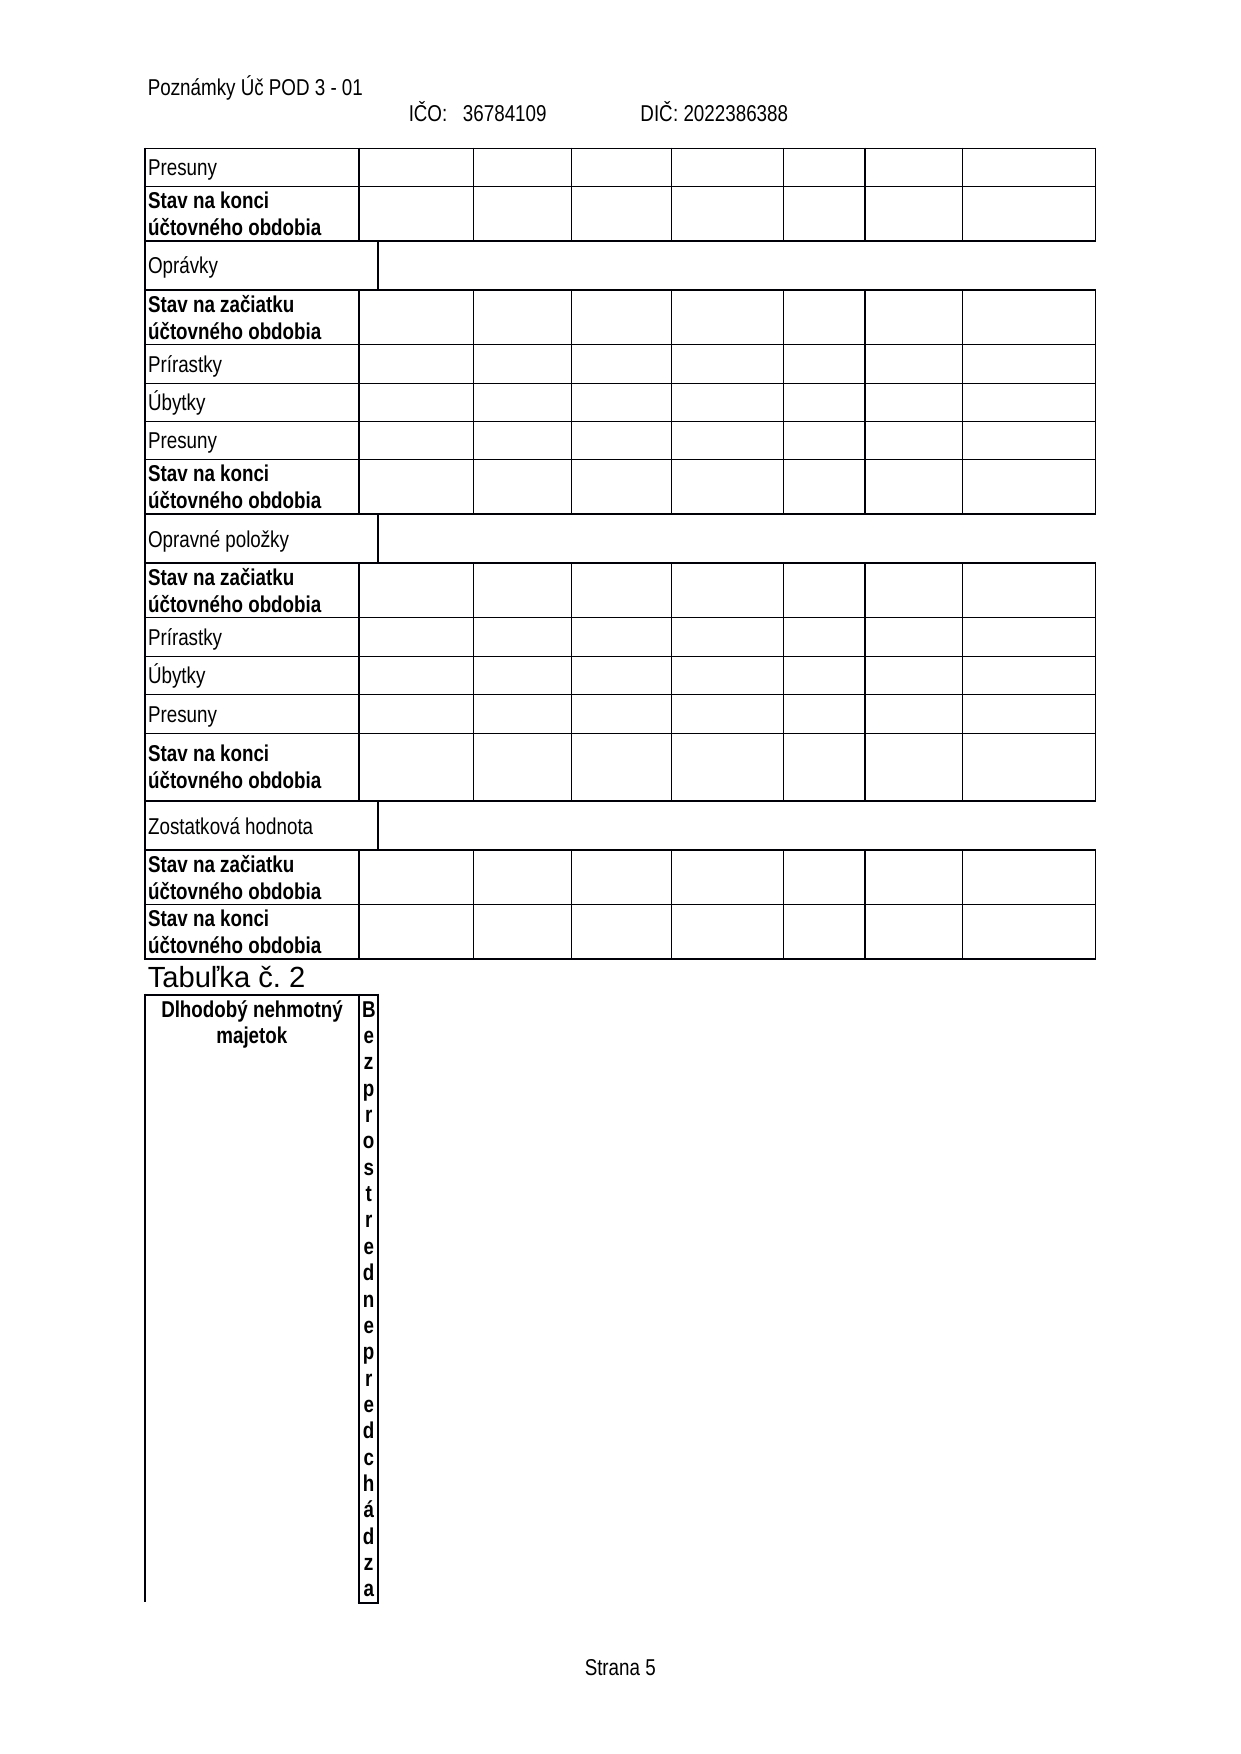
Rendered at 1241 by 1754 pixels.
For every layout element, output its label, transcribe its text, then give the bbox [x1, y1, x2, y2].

table_cell [360, 149, 473, 186]
table_cell [572, 187, 671, 240]
table_cell [963, 149, 1095, 186]
table_cell Prírastky [146, 345, 358, 382]
table_cell [866, 734, 962, 800]
table_cell [963, 618, 1095, 656]
table_cell [672, 345, 783, 382]
table_cell [474, 187, 571, 240]
table_cell [672, 460, 783, 513]
table_cell [360, 345, 473, 382]
table_cell Úbytky [146, 384, 358, 421]
table_cell Prírastky [146, 618, 358, 656]
table_cell [866, 460, 962, 513]
table_cell [866, 345, 962, 382]
table_cell [572, 291, 671, 344]
table_cell [963, 187, 1095, 240]
table_cell [784, 564, 864, 617]
table_cell [963, 291, 1095, 344]
table_cell [572, 734, 671, 800]
table_cell [866, 851, 962, 904]
table_cell [379, 802, 1095, 849]
table_cell [474, 851, 571, 904]
table_cell [572, 149, 671, 186]
table_cell [866, 384, 962, 421]
table_cell Stav na začiatku účtovného obdobia [146, 564, 358, 617]
table_cell [866, 422, 962, 459]
table_header [379, 994, 1095, 1602]
table_cell [672, 618, 783, 656]
table_cell Úbytky [146, 657, 358, 694]
table_cell [360, 460, 473, 513]
table_cell Stav na konci účtovného obdobia [146, 460, 358, 513]
table_cell [963, 657, 1095, 694]
table_cell [866, 657, 962, 694]
table_cell [474, 460, 571, 513]
table_cell [474, 149, 571, 186]
table_cell [963, 851, 1095, 904]
table_cell [572, 345, 671, 382]
table_cell [360, 187, 473, 240]
table_header Bezprostredne predchádza [360, 996, 377, 1602]
table_cell [963, 695, 1095, 732]
table_cell [672, 384, 783, 421]
table_cell [360, 291, 473, 344]
table_cell [672, 422, 783, 459]
table_cell [474, 345, 571, 382]
table_cell [379, 515, 1095, 562]
table_cell [866, 905, 962, 958]
table_cell Presuny [146, 695, 358, 732]
table_cell [784, 618, 864, 656]
table_cell [672, 657, 783, 694]
table_cell [866, 149, 962, 186]
table_cell [379, 242, 1095, 289]
table_cell [474, 657, 571, 694]
table_cell Stav na začiatku účtovného obdobia [146, 851, 358, 904]
table_cell Stav na konci účtovného obdobia [146, 734, 358, 800]
table_cell [866, 291, 962, 344]
table_cell [672, 149, 783, 186]
table_cell [672, 187, 783, 240]
table_cell [784, 460, 864, 513]
table_cell [784, 851, 864, 904]
table_cell [866, 695, 962, 732]
table_cell Presuny [146, 422, 358, 459]
table_cell [784, 695, 864, 732]
table_cell Stav na začiatku účtovného obdobia [146, 291, 358, 344]
table_cell [572, 564, 671, 617]
table_cell [360, 618, 473, 656]
table_cell [672, 905, 783, 958]
table_cell [672, 564, 783, 617]
table_cell [866, 564, 962, 617]
table_cell [360, 564, 473, 617]
table_cell Stav na konci účtovného obdobia [146, 187, 358, 240]
table_cell [963, 422, 1095, 459]
table_cell [784, 187, 864, 240]
table_cell [963, 384, 1095, 421]
table_cell [360, 734, 473, 800]
table_cell [672, 851, 783, 904]
table_cell [963, 564, 1095, 617]
table_cell [784, 345, 864, 382]
table_cell [672, 695, 783, 732]
table_cell [360, 695, 473, 732]
table_cell [474, 291, 571, 344]
table_cell [784, 291, 864, 344]
table_cell Opravné položky [146, 515, 377, 562]
table_cell [572, 422, 671, 459]
table_cell [963, 905, 1095, 958]
table_cell [963, 345, 1095, 382]
table_cell [572, 905, 671, 958]
table_cell [672, 734, 783, 800]
table_cell [784, 422, 864, 459]
table_cell [474, 422, 571, 459]
table_cell [474, 618, 571, 656]
table_cell [572, 384, 671, 421]
table_cell Presuny [146, 149, 358, 186]
table_cell [474, 905, 571, 958]
table_cell [784, 384, 864, 421]
table_cell Zostatková hodnota [146, 802, 377, 849]
table_cell [360, 905, 473, 958]
table_cell [672, 291, 783, 344]
table_cell [360, 851, 473, 904]
table_cell [866, 187, 962, 240]
table_cell [572, 618, 671, 656]
table_cell [474, 695, 571, 732]
table_cell [360, 657, 473, 694]
table_cell [572, 657, 671, 694]
table_header Dlhodobý nehmotný majetok [146, 996, 358, 1602]
table_cell [474, 384, 571, 421]
table_cell [360, 384, 473, 421]
table_cell [784, 149, 864, 186]
title Tabuľka č. 2 [148, 960, 1092, 993]
table_cell [572, 851, 671, 904]
table_cell [784, 905, 864, 958]
table_cell [360, 422, 473, 459]
table_cell [963, 734, 1095, 800]
table_cell [866, 618, 962, 656]
table_cell [474, 564, 571, 617]
table_cell [572, 460, 671, 513]
table_cell Stav na konci účtovného obdobia [146, 905, 358, 958]
table_cell Oprávky [146, 242, 377, 289]
table_cell [963, 460, 1095, 513]
table_cell [572, 695, 671, 732]
table_cell [784, 657, 864, 694]
table_cell [784, 734, 864, 800]
table_cell [474, 734, 571, 800]
